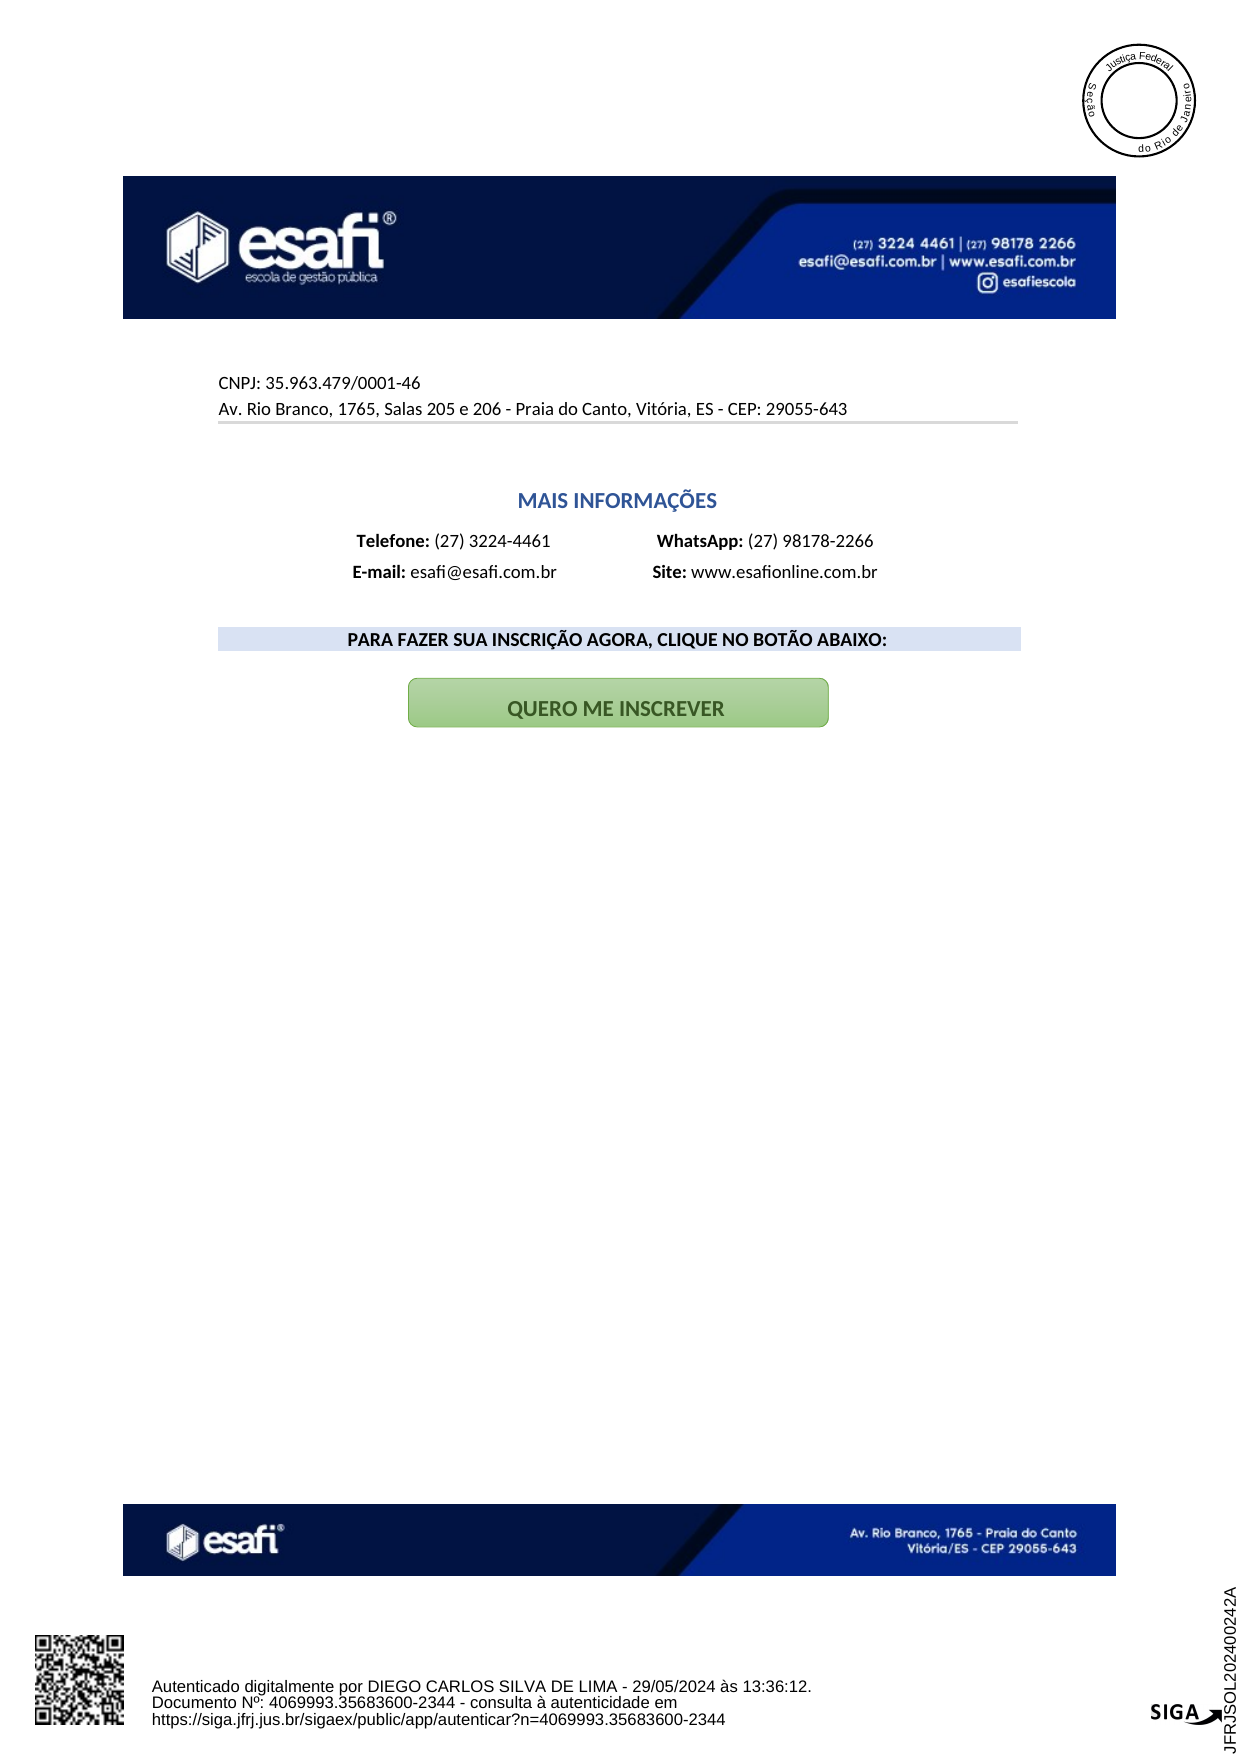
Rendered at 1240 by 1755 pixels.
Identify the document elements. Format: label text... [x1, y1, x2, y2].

text QUERO ME INSCREVER [829, 694, 1019, 722]
text Av. Rio Branco, 1765, Salas 205 e 206 - Praia do Canto, Vitória, ES - CEP: 29055-643 [218, 397, 926, 420]
subtitle MAIS INFORMAÇÕES [218, 486, 1021, 514]
text CNPJ: 35.963.479/0001-46 [218, 371, 926, 394]
text PARA FAZER SUA INSCRIÇÃO AGORA, CLIQUE NO BOTÃO ABAIXO: [218, 627, 1021, 651]
text E-mail: esafi@esafi.com.br Site: www.esafionline.com.br [218, 556, 1026, 584]
text Telefone: (27) 3224-4461 WhatsApp: (27) 98178-2266 [218, 525, 1026, 553]
text QUERO ME INSCREVER [218, 694, 408, 722]
